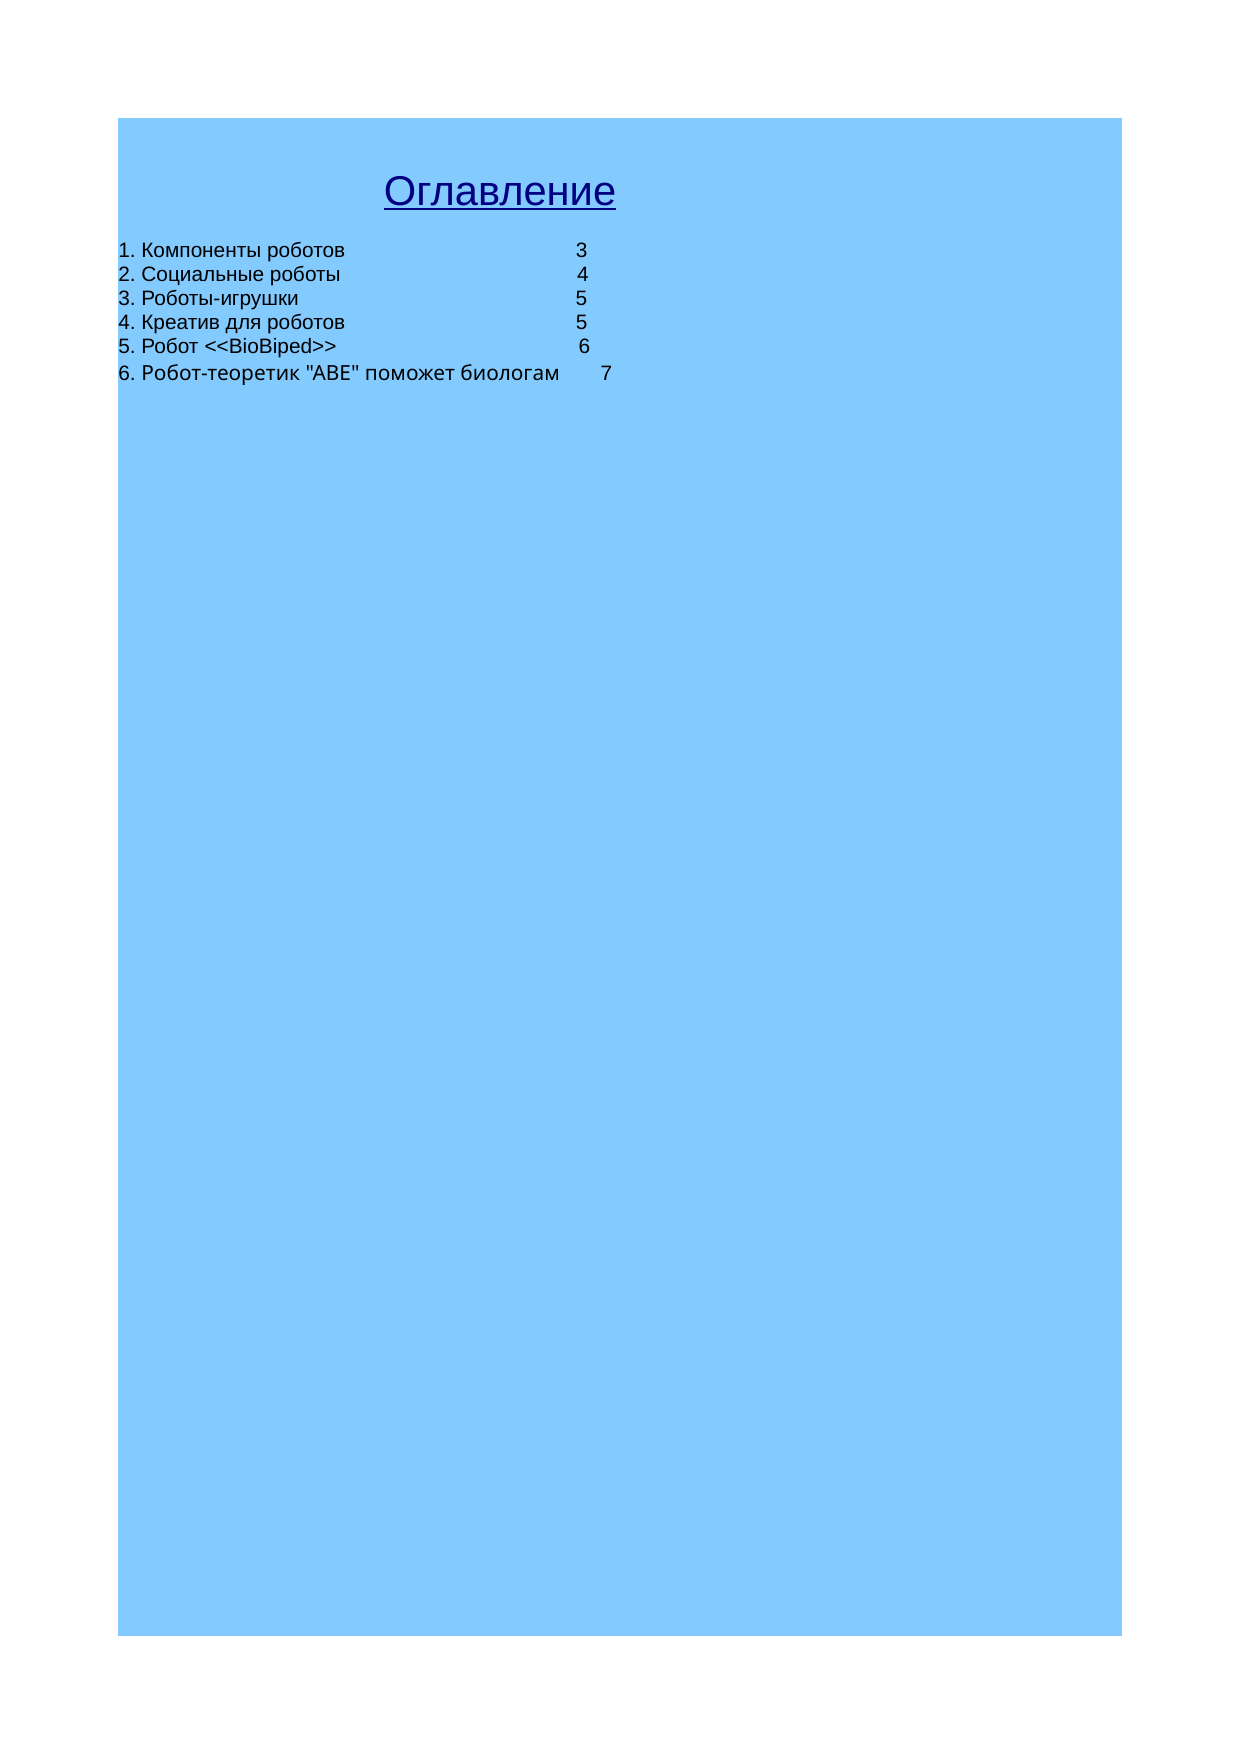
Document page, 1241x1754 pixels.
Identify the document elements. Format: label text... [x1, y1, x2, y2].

text 1. Компоненты роботов 3 [118, 238, 616, 262]
text 4. Креатив для роботов 5 [118, 310, 616, 334]
text 5. Робот <<BioBiped>> 6 [118, 334, 616, 358]
text 6. Робот-теоретик "АВЕ" поможет биологам 7 [118, 358, 616, 386]
text 2. Социальные роботы 4 [118, 262, 616, 286]
text 3. Роботы-игрушки 5 [118, 286, 616, 310]
text Оглавление [118, 166, 616, 214]
